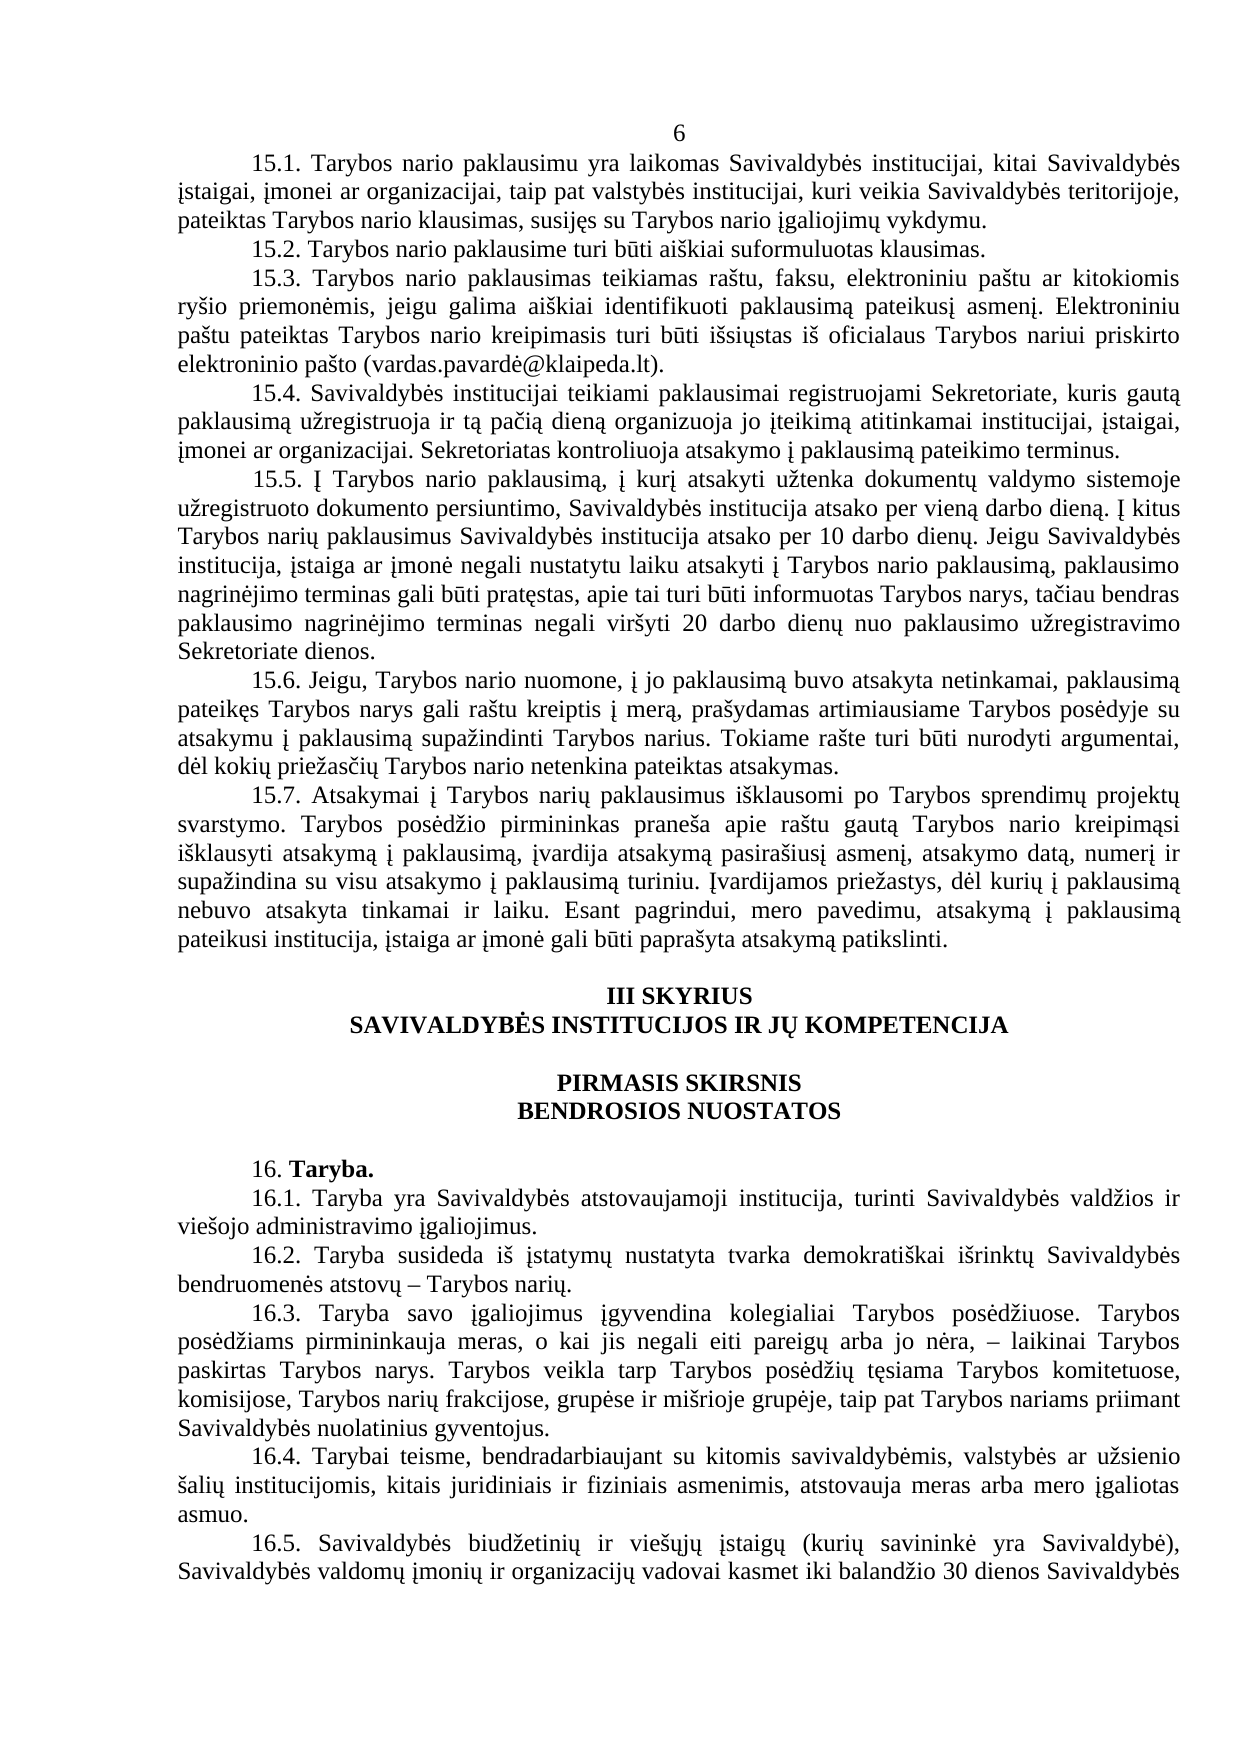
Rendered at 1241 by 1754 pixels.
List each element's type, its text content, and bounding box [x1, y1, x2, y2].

text 16.1. Taryba yra Savivaldybės atstovaujamoji institucija, turinti Savivaldybės valdžios ir viešojo administravimo įgaliojimus. [177, 1183, 1181, 1240]
text 15.2. Tarybos nario paklausime turi būti aiškiai suformuluotas klausimas. [177, 234, 1181, 263]
text SAVIVALDYBĖS INSTITUCIJOS IR JŲ KOMPETENCIJA [177, 1010, 1181, 1039]
text 15.7. Atsakymai į Tarybos narių paklausimus išklausomi po Tarybos sprendimų projektų svarstymo. Tarybos posėdžio pirmininkas praneša apie raštu gautą Tarybos nario kreipimąsi išklausyti atsakymą į paklausimą, įvardija atsakymą pasirašiusį asmenį, atsakymo datą, numerį ir supažindina su visu atsakymo į paklausimą turiniu. Įvardijamos priežastys, dėl kurių į paklausimą nebuvo atsakyta tinkamai ir laiku. Esant pagrindui, mero pavedimu, atsakymą į paklausimą pateikusi institucija, įstaiga ar įmonė gali būti paprašyta atsakymą patikslinti. [177, 780, 1181, 953]
text PIRMASIS SKIRSNIS [177, 1068, 1181, 1096]
text 15.1. Tarybos nario paklausimu yra laikomas Savivaldybės institucijai, kitai Savivaldybės įstaigai, įmonei ar organizacijai, taip pat valstybės institucijai, kuri veikia Savivaldybės teritorijoje, pateiktas Tarybos nario klausimas, susijęs su Tarybos nario įgaliojimų vykdymu. [177, 148, 1181, 234]
text 16.2. Taryba susideda iš įstatymų nustatyta tvarka demokratiškai išrinktų Savivaldybės bendruomenės atstovų – Tarybos narių. [177, 1240, 1181, 1298]
text 15.5. Į Tarybos nario paklausimą, į kurį atsakyti užtenka dokumentų valdymo sistemoje užregistruoto dokumento persiuntimo, Savivaldybės institucija atsako per vieną darbo dieną. Į kitus Tarybos narių paklausimus Savivaldybės institucija atsako per 10 darbo dienų. Jeigu Savivaldybės institucija, įstaiga ar įmonė negali nustatytu laiku atsakyti į Tarybos nario paklausimą, paklausimo nagrinėjimo terminas gali būti pratęstas, apie tai turi būti informuotas Tarybos narys, tačiau bendras paklausimo nagrinėjimo terminas negali viršyti 20 darbo dienų nuo paklausimo užregistravimo Sekretoriate dienos. [177, 464, 1181, 665]
text 15.3. Tarybos nario paklausimas teikiamas raštu, faksu, elektroniniu paštu ar kitokiomis ryšio priemonėmis, jeigu galima aiškiai identifikuoti paklausimą pateikusį asmenį. Elektroniniu paštu pateiktas Tarybos nario kreipimasis turi būti išsiųstas iš oficialaus Tarybos nariui priskirto elektroninio pašto (vardas.pavardė@klaipeda.lt). [177, 263, 1181, 378]
text 16. Taryba. [177, 1154, 1181, 1183]
text 15.6. Jeigu, Tarybos nario nuomone, į jo paklausimą buvo atsakyta netinkamai, paklausimą pateikęs Tarybos narys gali raštu kreiptis į merą, prašydamas artimiausiame Tarybos posėdyje su atsakymu į paklausimą supažindinti Tarybos narius. Tokiame rašte turi būti nurodyti argumentai, dėl kokių priežasčių Tarybos nario netenkina pateiktas atsakymas. [177, 665, 1181, 780]
text 16.5. Savivaldybės biudžetinių ir viešųjų įstaigų (kurių savininkė yra Savivaldybė), Savivaldybės valdomų įmonių ir organizacijų vadovai kasmet iki balandžio 30 dienos Savivaldybės [177, 1528, 1181, 1585]
text 15.4. Savivaldybės institucijai teikiami paklausimai registruojami Sekretoriate, kuris gautą paklausimą užregistruoja ir tą pačią dieną organizuoja jo įteikimą atitinkamai institucijai, įstaigai, įmonei ar organizacijai. Sekretoriatas kontroliuoja atsakymo į paklausimą pateikimo terminus. [177, 378, 1181, 464]
text III SKYRIUS [177, 981, 1181, 1010]
text 16.4. Tarybai teisme, bendradarbiaujant su kitomis savivaldybėmis, valstybės ar užsienio šalių institucijomis, kitais juridiniais ir fiziniais asmenimis, atstovauja meras arba mero įgaliotas asmuo. [177, 1441, 1181, 1528]
text 16.3. Taryba savo įgaliojimus įgyvendina kolegialiai Tarybos posėdžiuose. Tarybos posėdžiams pirmininkauja meras, o kai jis negali eiti pareigų arba jo nėra, – laikinai Tarybos paskirtas Tarybos narys. Tarybos veikla tarp Tarybos posėdžių tęsiama Tarybos komitetuose, komisijose, Tarybos narių frakcijose, grupėse ir mišrioje grupėje, taip pat Tarybos nariams priimant Savivaldybės nuolatinius gyventojus. [177, 1298, 1181, 1441]
text BENDROSIOS NUOSTATOS [177, 1096, 1181, 1125]
